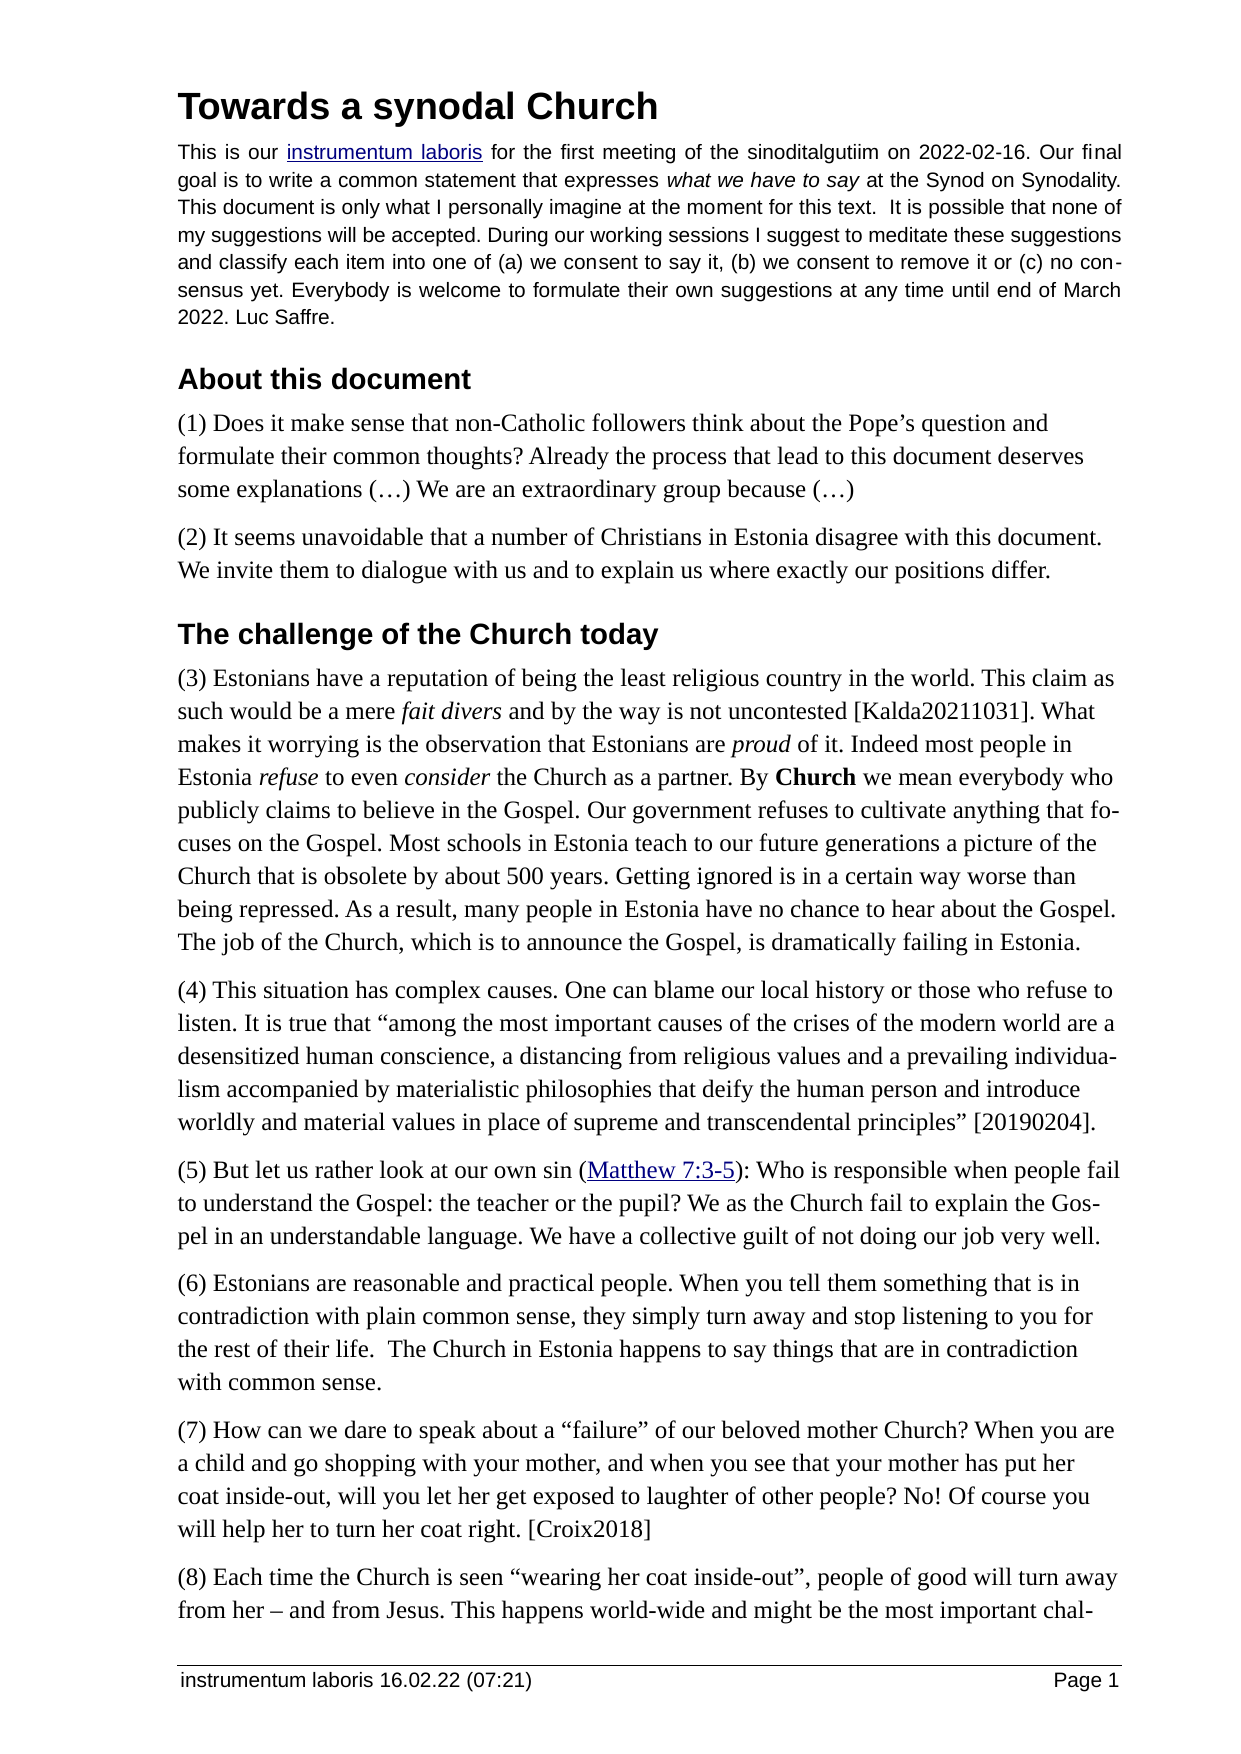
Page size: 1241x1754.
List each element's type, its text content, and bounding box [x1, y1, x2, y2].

text (3) Estonians have a reputation of being the least religious country in the world. This claim as such would be a mere fait divers and by the way is not uncontested [Kalda20211031]. What makes it worrying is the observation that Estonians are proud of it. Indeed most people in Estonia refuse to even con­sider the Church as a partner. By Church we mean everybody who publicly claims to be­lieve in the Gospel. Our government refuses to cultivate anything that fo­cuses on the Gospel. Most schools in Estonia teach to our future generations a picture of the Church that is obsolete by about 500 years. Getting ignored is in a certain way worse than being repres­sed. As a result, many people in Estonia have no chance to hear about the Gospel. The job of the Church, which is to announce the Gospel, is dramatically failing in Estonia. [177, 663, 1122, 956]
subtitle Towards a synodal Church [177, 84, 1122, 128]
text (1) Does it make sense that non-Catholic followers think about the Pope’s question and formu­late their common thoughts? Already the process that lead to this document de­serves some ex­planations (…) We are an extraordinary group because (…) [177, 408, 1122, 503]
text This is our instrumentum laboris for the first meeting of the sinoditalgutiim on 2022-02-16. Our fi­nal goal is to write a common statement that expresses what we have to say at the Synod on Synodality. This document is only what I personally imagine at the mo­ment for this text. It is possible that none of my suggestions will be accepted. During our wor­king sessions I suggest to meditate these suggestions and classify each item into one of (a) we con­sent to say it, (b) we consent to remove it or (c) no con­sensus yet. Everybody is welcome to for­mulate their own sug­gestions at any time until end of March 2022. Luc Saffre. [177, 140, 1122, 329]
text (7) How can we dare to speak about a “failure” of our beloved mother Church? When you are a child and go shopping with your mother, and when you see that your mother has put her coat inside-out, will you let her get exposed to laughter of other people? No! Of course you will help her to turn her coat right. [Croix2018] [177, 1415, 1122, 1543]
subtitle About this document [177, 362, 1122, 396]
text (4) This situation has complex causes. One can blame our local history or those who refuse to listen. It is true that “among the most important causes of the crises of the modern world are a desensitized human conscience, a distancing from religious values and a prevailing individua­lism accompanied by materialistic phi­losophies that deify the human person and introduce worldly and material values in place of supreme and transcendental principles” [20190204]. [177, 975, 1122, 1136]
text (6) Estonians are reasonable and practical people. When you tell them something that is in contradictio­n with plain common sense, they simply turn away and stop listening to you for the rest of their life. The Church in Estonia happens to say things that are in contradiction with common sen­se. [177, 1268, 1122, 1396]
subtitle The challenge of the Church today [177, 617, 1122, 651]
text (5) But let us rather look at our own sin (Matthew 7:3-5): Who is responsible when people fail to understand the Gospel: the teacher or the pupil? We as the Church fail to explain the Gos­pel in an un­derstandable language. We have a collective guilt of not doing our job very well. [177, 1155, 1122, 1249]
text (2) It seems unavoidable that a number of Christians in Estonia disagree with this document. We invite them to dialogue with us and to explain us where exactly our positions differ. [177, 522, 1122, 583]
text (8) Each time the Church is seen “wearing her coat inside-out”, people of good will turn away from her – and from Jesus. This happens world-wide and might be the most important chal­ [177, 1562, 1122, 1623]
